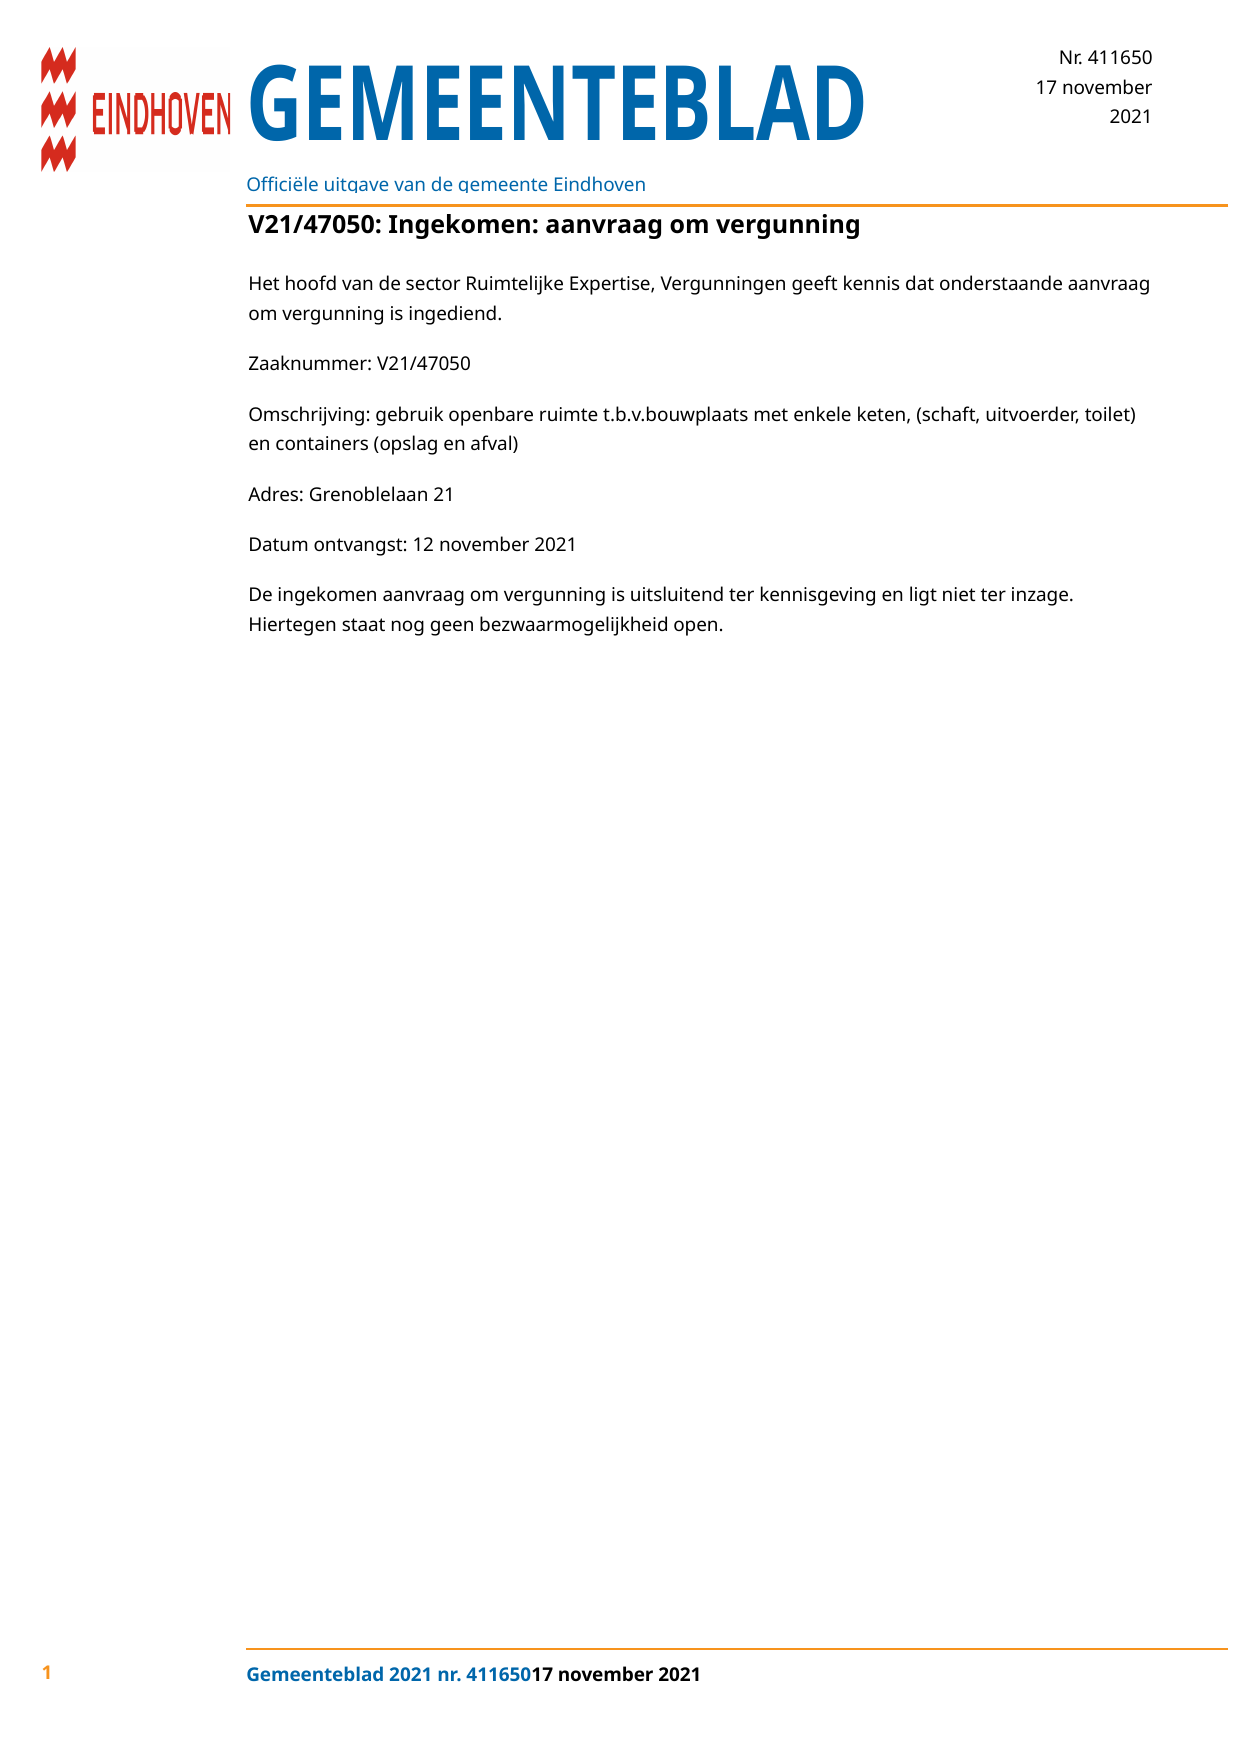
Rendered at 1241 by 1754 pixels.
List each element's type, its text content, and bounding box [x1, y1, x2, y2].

text Het hoofd van de sector Ruimtelijke Expertise, Vergunningen geeft kennis dat onderstaande aanvraag om vergunning is ingediend. [248, 270, 1152, 326]
text Zaaknummer: V21/47050 [248, 350, 1152, 376]
picture [41, 47, 231, 172]
text V21/47050: Ingekomen: aanvraag om vergunning [248, 207, 1152, 241]
text Datum ontvangst: 12 november 2021 [248, 531, 1152, 557]
text Omschrijving: gebruik openbare ruimte t.b.v.bouwplaats met enkele keten, (schaft, uitvoerder, toilet) en containers (opslag en afval) [248, 401, 1152, 456]
text Adres: Grenoblelaan 21 [248, 481, 1152, 506]
text De ingekomen aanvraag om vergunning is uitsluitend ter kennisgeving en ligt niet ter inzage. Hiertegen staat nog geen bezwaarmogelijkheid open. [248, 582, 1152, 637]
